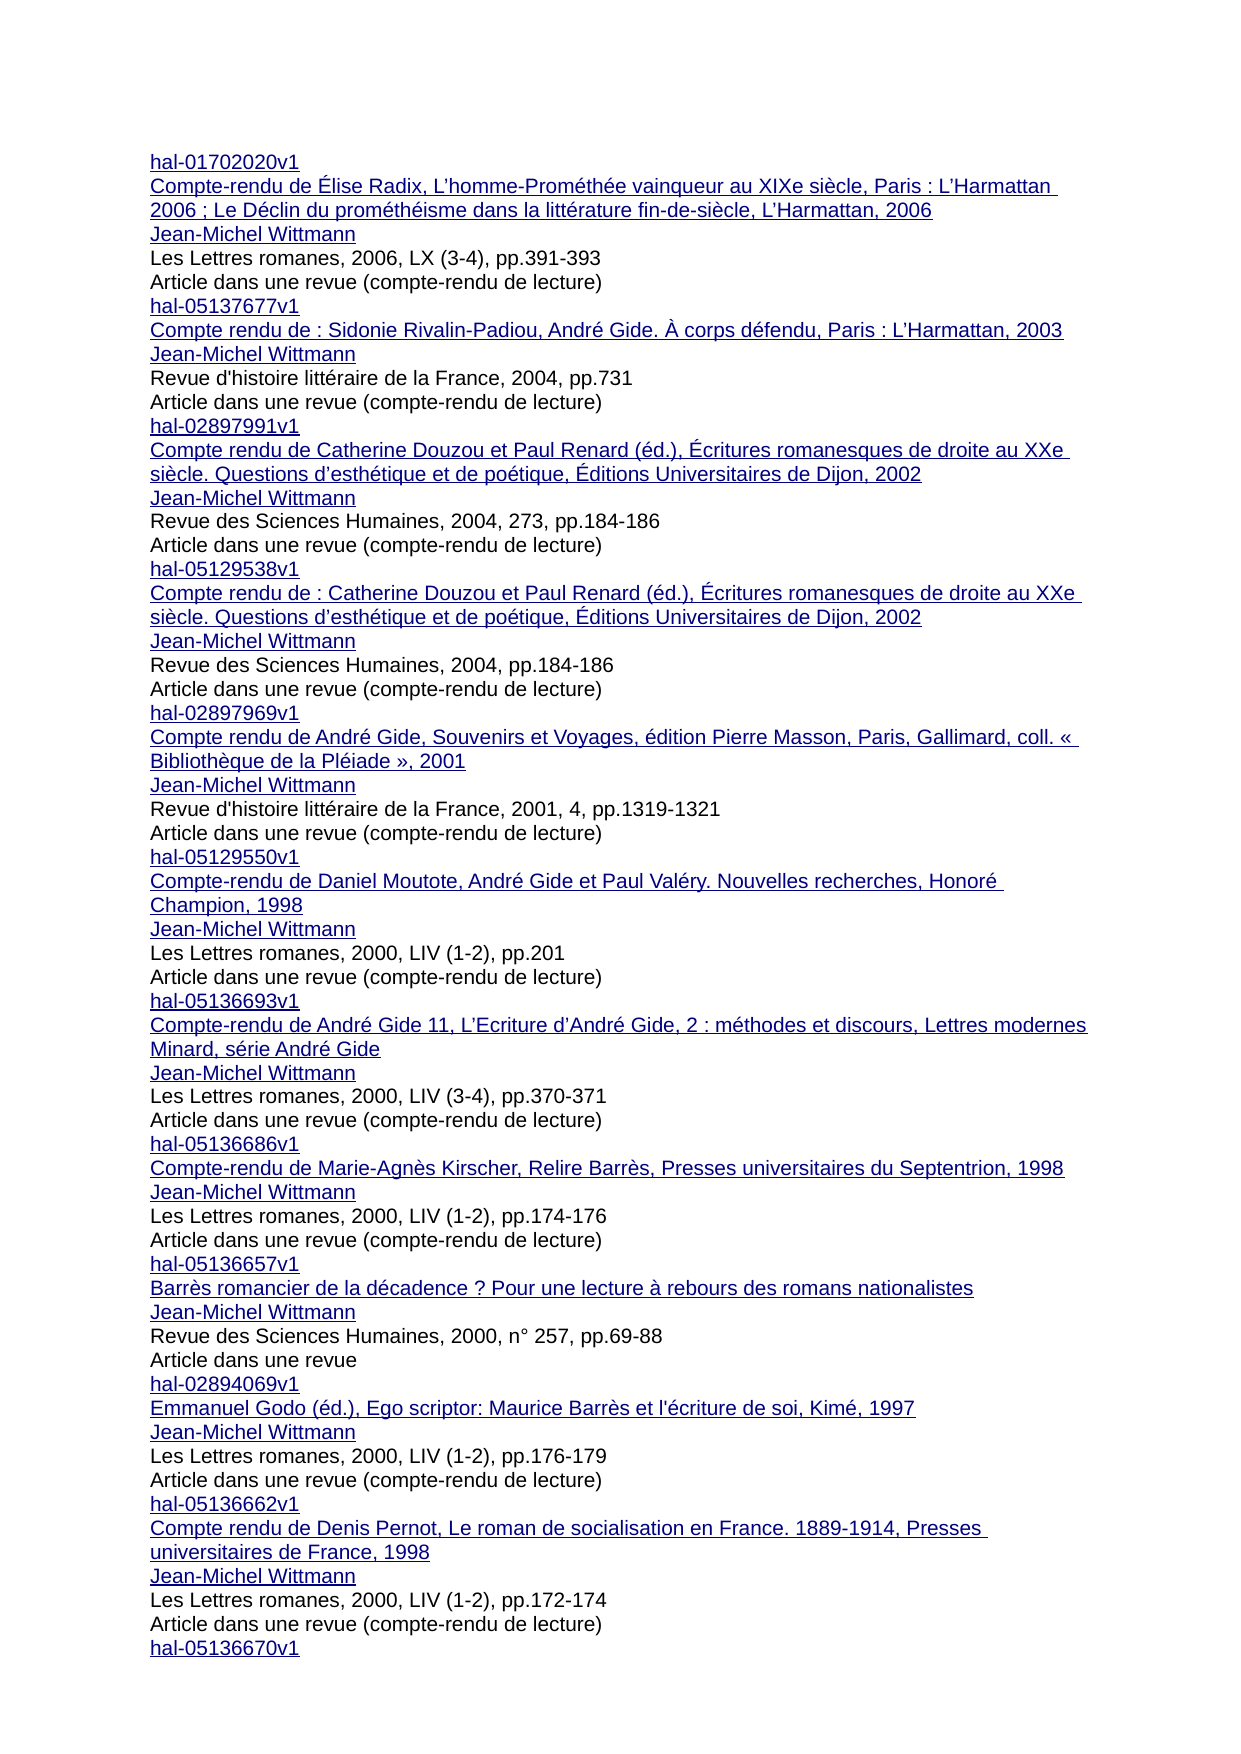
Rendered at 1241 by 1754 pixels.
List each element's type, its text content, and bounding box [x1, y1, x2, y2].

table_cell Compte rendu de Denis Pernot, Le roman de socialisation en France. 1889-1914, Presses universitaires de France, 1998 Jean-Michel Wittmann Les Lettres romanes, 2000, LIV (1-2), pp.172-174 Article dans une revue (compte-rendu de lecture) hal-05136670v1 [150, 1516, 1090, 1659]
table_cell Emmanuel Godo (éd.), Ego scriptor: Maurice Barrès et l'écriture de soi, Kimé, 1997 Jean-Michel Wittmann Les Lettres romanes, 2000, LIV (1-2), pp.176-179 Article dans une revue (compte-rendu de lecture) hal-05136662v1 [150, 1396, 1090, 1516]
table_cell Compte-rendu de André Gide 11, L’Ecriture d’André Gide, 2 : méthodes et discours, Lettres modernes Minard, série André Gide Jean-Michel Wittmann Les Lettres romanes, 2000, LIV (3-4), pp.370-371 Article dans une revue (compte-rendu de lecture) hal-05136686v1 [150, 1013, 1090, 1156]
table_cell Compte rendu de André Gide, Souvenirs et Voyages, édition Pierre Masson, Paris, Gallimard, coll. « Bibliothèque de la Pléiade », 2001 Jean-Michel Wittmann Revue d'histoire littéraire de la France, 2001, 4, pp.1319-1321 Article dans une revue (compte-rendu de lecture) hal-05129550v1 [150, 725, 1090, 869]
table_cell Compte rendu de Catherine Douzou et Paul Renard (éd.), Écritures romanesques de droite au XXe siècle. Questions d’esthétique et de poétique, Éditions Universitaires de Dijon, 2002 Jean-Michel Wittmann Revue des Sciences Humaines, 2004, 273, pp.184-186 Article dans une revue (compte-rendu de lecture) hal-05129538v1 [150, 438, 1090, 581]
table_cell Compte-rendu de Élise Radix, L’homme-Prométhée vainqueur au XIXe siècle, Paris : L’Harmattan 2006 ; Le Déclin du prométhéisme dans la littérature fin-de-siècle, L’Harmattan, 2006 Jean-Michel Wittmann Les Lettres romanes, 2006, LX (3-4), pp.391-393 Article dans une revue (compte-rendu de lecture) hal-05137677v1 [150, 174, 1090, 318]
table_cell Compte-rendu de Daniel Moutote, André Gide et Paul Valéry. Nouvelles recherches, Honoré Champion, 1998 Jean-Michel Wittmann Les Lettres romanes, 2000, LIV (1-2), pp.201 Article dans une revue (compte-rendu de lecture) hal-05136693v1 [150, 869, 1090, 1012]
table_cell Compte rendu de : Sidonie Rivalin-Padiou, André Gide. À corps défendu, Paris : L’Harmattan, 2003 Jean-Michel Wittmann Revue d'histoire littéraire de la France, 2004, pp.731 Article dans une revue (compte-rendu de lecture) hal-02897991v1 [150, 318, 1090, 437]
table_cell Compte rendu de : Catherine Douzou et Paul Renard (éd.), Écritures romanesques de droite au XXe siècle. Questions d’esthétique et de poétique, Éditions Universitaires de Dijon, 2002 Jean-Michel Wittmann Revue des Sciences Humaines, 2004, pp.184-186 Article dans une revue (compte-rendu de lecture) hal-02897969v1 [150, 581, 1090, 725]
table_cell hal-01702020v1 [150, 150, 1090, 174]
table_cell Barrès romancier de la décadence ? Pour une lecture à rebours des romans nationalistes Jean-Michel Wittmann Revue des Sciences Humaines, 2000, n° 257, pp.69-88 Article dans une revue hal-02894069v1 [150, 1276, 1090, 1396]
table_cell Compte-rendu de Marie-Agnès Kirscher, Relire Barrès, Presses universitaires du Septentrion, 1998 Jean-Michel Wittmann Les Lettres romanes, 2000, LIV (1-2), pp.174-176 Article dans une revue (compte-rendu de lecture) hal-05136657v1 [150, 1156, 1090, 1276]
